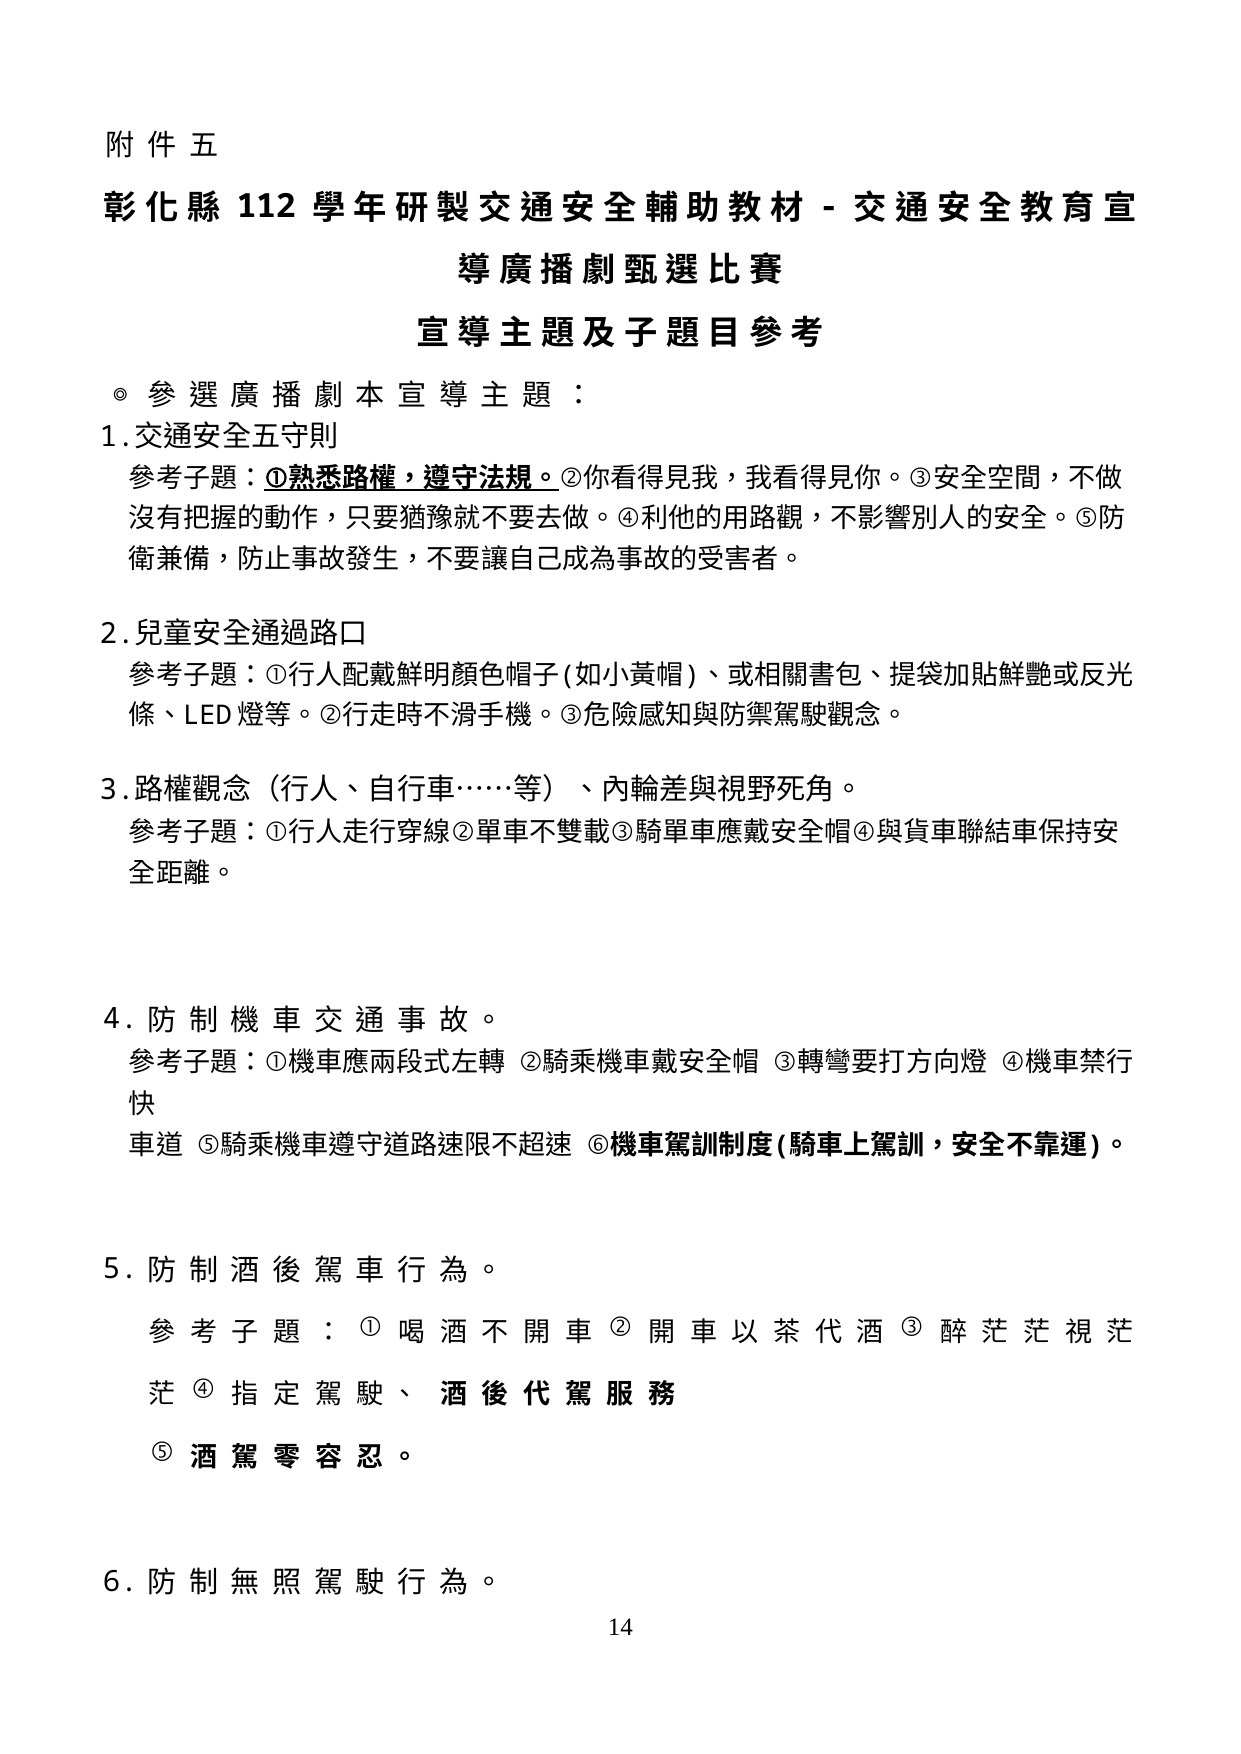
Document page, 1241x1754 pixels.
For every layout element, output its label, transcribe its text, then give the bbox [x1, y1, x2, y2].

text 3.路權觀念（行人、自行車……等）、內輪差與視野死角。 [99, 766, 1141, 808]
text 5.防制酒後駕車行為。 [99, 1226, 1141, 1288]
text ◎參選廣播劇本宣導主題： [99, 351, 1141, 413]
text 參考子題：機車應兩段式左轉 騎乘機車戴安全帽 轉彎要打方向燈 機車禁行快 車道 騎乘機車遵守道路速限不超速 機車駕訓制度(騎車上駕訓，安全不靠運)。 [129, 1038, 1141, 1163]
text 宣導主題及子題目參考 [99, 288, 1141, 351]
text 2.兒童安全通過路口 [99, 610, 1141, 652]
text 附件五 [99, 101, 1141, 163]
text 參考子題：行人走行穿線單車不雙載騎單車應戴安全帽與貨車聯結車保持安全距離。 [129, 808, 1141, 891]
text 參考子題：熟悉路權，遵守法規。你看得見我，我看得見你。安全空間，不做沒有把握的動作，只要猶豫就不要去做。利他的用路觀，不影響別人的安全。防衛兼備，防止事故發生，不要讓自己成為事故的受害者。 [129, 455, 1141, 577]
text 參考子題：行人配戴鮮明顏色帽子(如小黃帽)、或相關書包、提袋加貼鮮艷或反光條、LED燈等。行走時不滑手機。危險感知與防禦駕駛觀念。 [129, 652, 1141, 733]
text 6.防制無照駕駛行為。 [99, 1538, 1141, 1601]
text 1.交通安全五守則 [99, 413, 1141, 455]
text 參考子題：喝酒不開車開車以茶代酒醉茫茫視茫茫指定駕駛、酒後代駕服務 酒駕零容忍。 [129, 1288, 1141, 1476]
text 彰化縣112學年研製交通安全輔助教材-交通安全教育宣導廣播劇甄選比賽 [99, 163, 1141, 288]
text 4.防制機車交通事故。 [99, 976, 1141, 1038]
